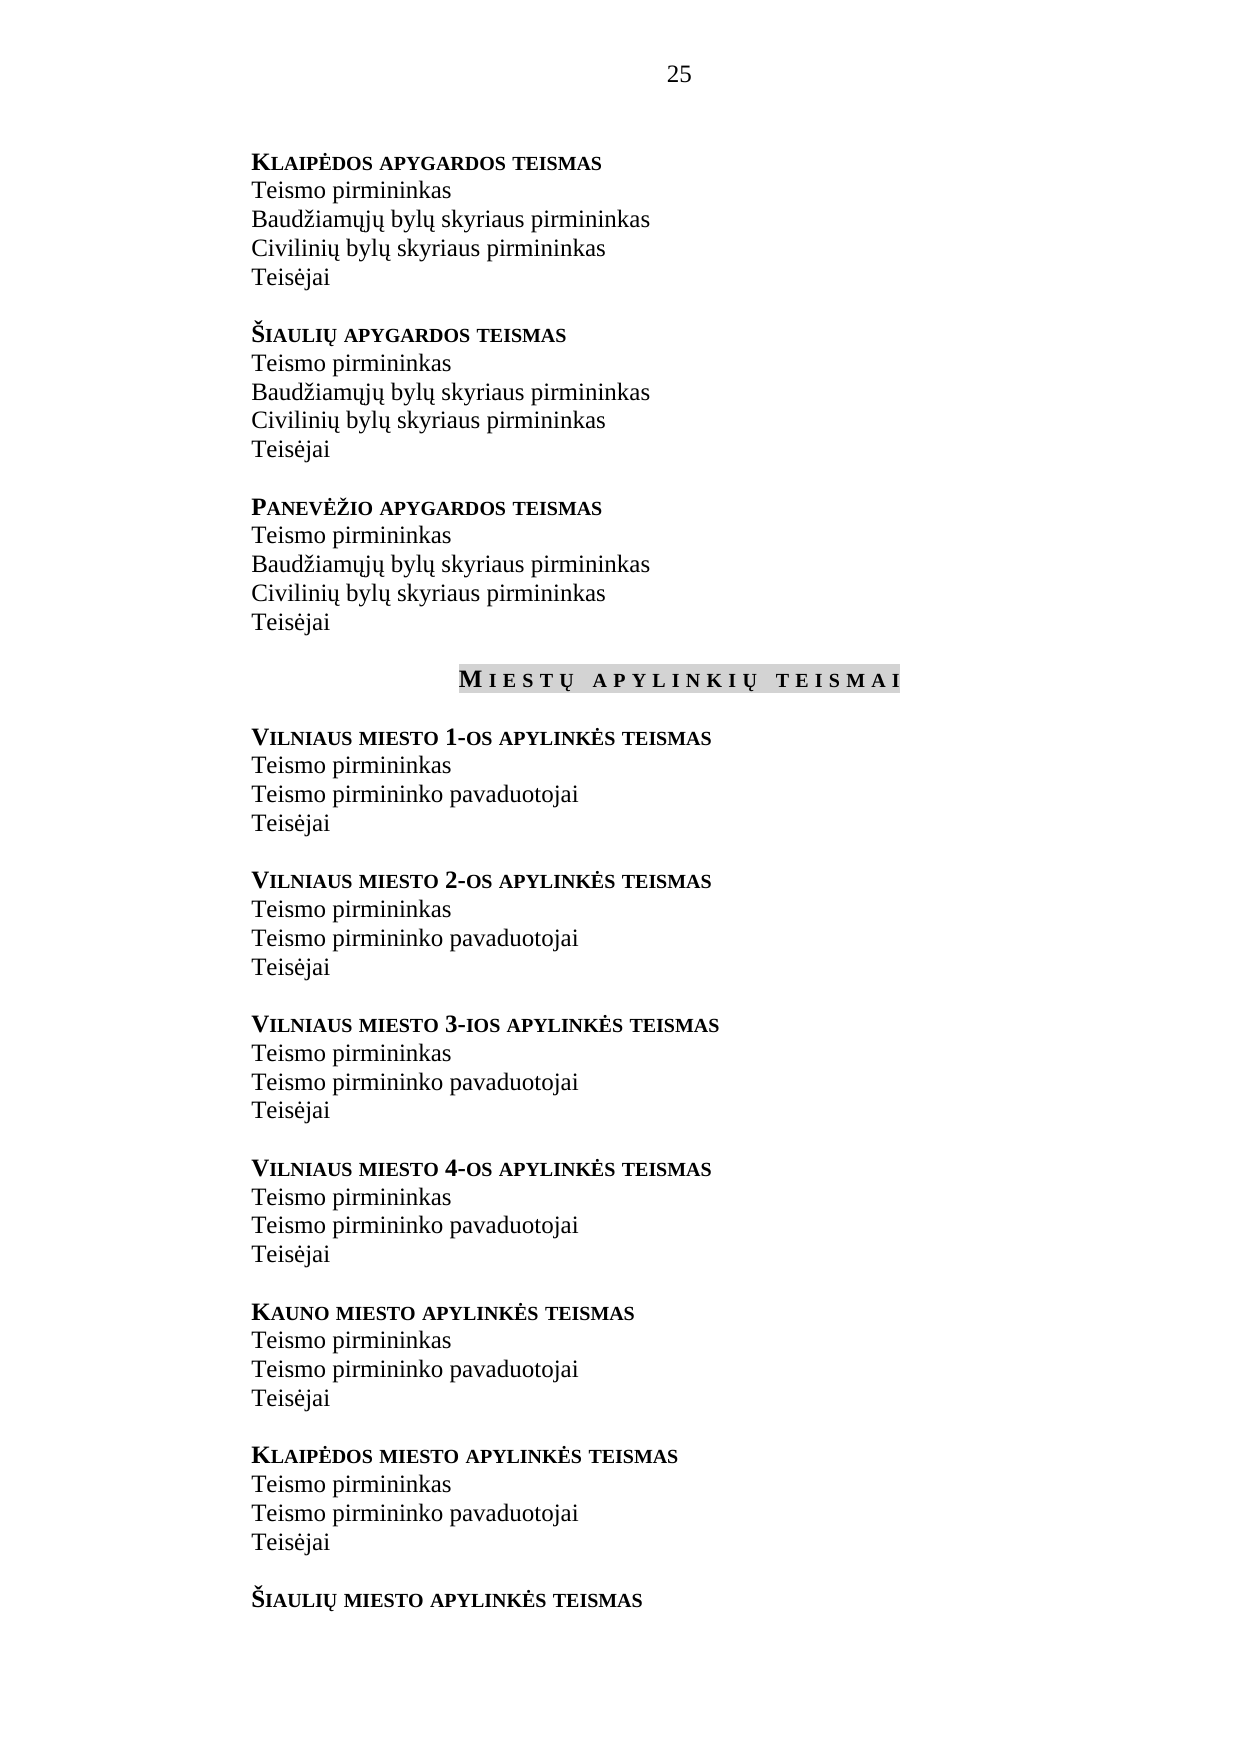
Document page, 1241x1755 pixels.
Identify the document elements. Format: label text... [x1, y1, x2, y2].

text Teismo pirmininko pavaduotojai [177, 1211, 1181, 1239]
text Baudžiamųjų bylų skyriaus pirmininkas [177, 549, 1181, 578]
text Šiaulių apygardos teismas [177, 319, 1181, 348]
text Teismo pirmininkas [177, 1038, 1181, 1067]
text Vilniaus miesto 2-os apylinkės teismas [177, 866, 1181, 894]
text Panevėžio apygardos teismas [177, 492, 1181, 521]
text Teisėjai [177, 1239, 1181, 1268]
text Civilinių bylų skyriaus pirmininkas [177, 233, 1181, 262]
text Civilinių bylų skyriaus pirmininkas [177, 406, 1181, 434]
text Teisėjai [177, 434, 1181, 463]
text Teismo pirmininkas [177, 1326, 1181, 1354]
text Miestų apylinkių teismai [177, 664, 1181, 693]
text Teismo pirmininkas [177, 894, 1181, 923]
text Teismo pirmininko pavaduotojai [177, 1498, 1181, 1527]
text Teismo pirmininkas [177, 751, 1181, 779]
text Teisėjai [177, 952, 1181, 981]
text Kauno miesto apylinkės teismas [177, 1297, 1181, 1326]
text Teisėjai [177, 808, 1181, 837]
text Teismo pirmininko pavaduotojai [177, 923, 1181, 952]
text Teismo pirmininkas [177, 1469, 1181, 1498]
text Teismo pirmininko pavaduotojai [177, 1067, 1181, 1096]
text Teisėjai [177, 262, 1181, 291]
text Teisėjai [177, 607, 1181, 636]
text Teismo pirmininko pavaduotojai [177, 1354, 1181, 1383]
text Šiaulių miesto apylinkės teismas [177, 1584, 1181, 1613]
text Teisėjai [177, 1383, 1181, 1412]
text Vilniaus miesto 1-os apylinkės teismas [177, 722, 1181, 751]
text Klaipėdos miesto apylinkės teismas [177, 1441, 1181, 1469]
text Teisėjai [177, 1527, 1181, 1556]
text Teismo pirmininkas [177, 348, 1181, 377]
text Teismo pirmininkas [177, 1182, 1181, 1211]
text Baudžiamųjų bylų skyriaus pirmininkas [177, 204, 1181, 233]
text Civilinių bylų skyriaus pirmininkas [177, 578, 1181, 607]
text Klaipėdos apygardos teismas [177, 147, 1181, 176]
text Baudžiamųjų bylų skyriaus pirmininkas [177, 377, 1181, 406]
text Teismo pirmininkas [177, 176, 1181, 204]
text Vilniaus miesto 3-ios apylinkės teismas [177, 1009, 1181, 1038]
text Teismo pirmininko pavaduotojai [177, 779, 1181, 808]
text Teisėjai [177, 1096, 1181, 1124]
text Teismo pirmininkas [177, 521, 1181, 549]
text Vilniaus miesto 4-os apylinkės teismas [177, 1153, 1181, 1182]
